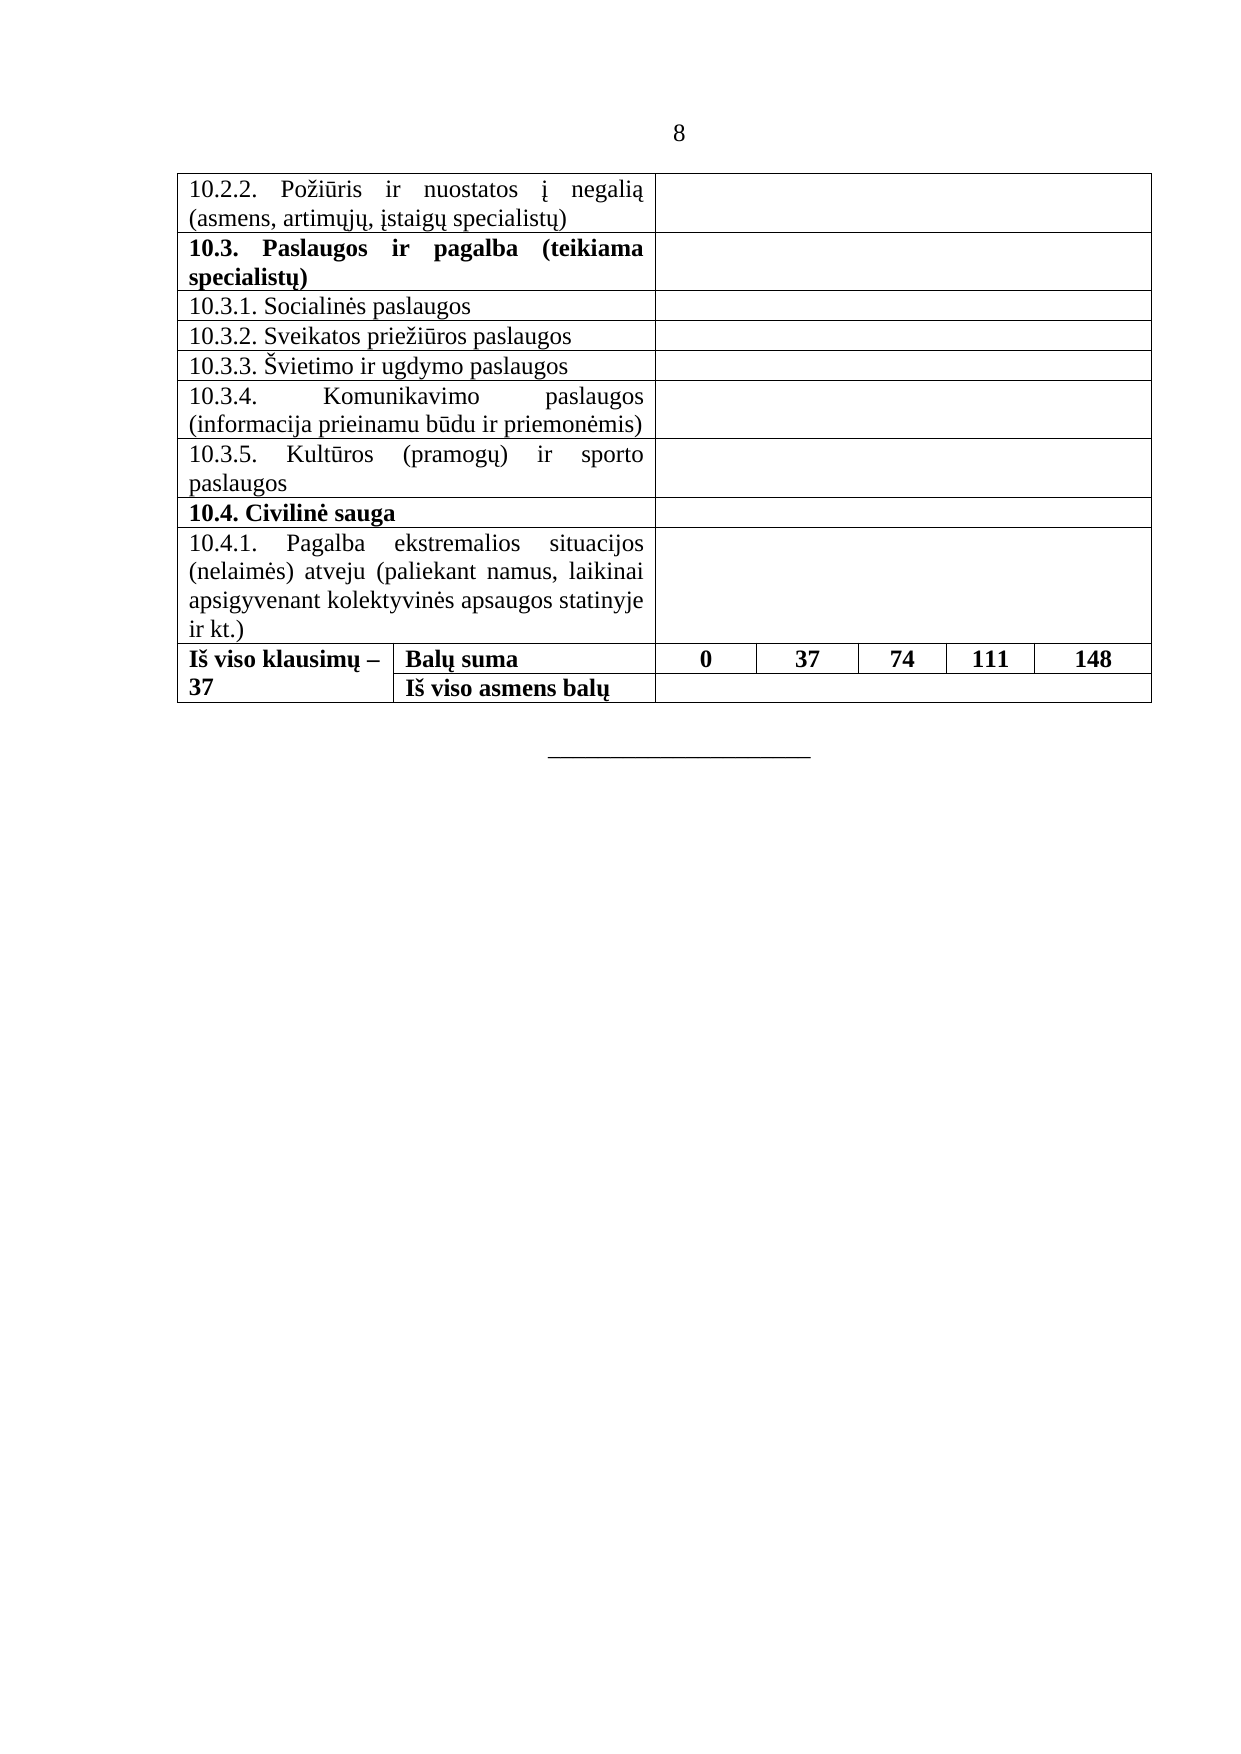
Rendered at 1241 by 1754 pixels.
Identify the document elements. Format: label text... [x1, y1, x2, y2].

table_cell [656, 528, 1151, 643]
table_cell 0 [656, 644, 756, 672]
table_cell [656, 321, 1151, 350]
table_cell 148 [1035, 644, 1151, 672]
table_cell Balų suma [394, 644, 655, 672]
table_cell [656, 439, 1151, 497]
table_cell 37 [757, 644, 858, 672]
table_cell Iš viso asmens balų [394, 674, 655, 702]
table_cell [656, 174, 1151, 232]
table_cell 10.2.2. Požiūris ir nuostatos į negalią (asmens, artimųjų, įstaigų specialistų) [178, 174, 655, 232]
table_cell 10.4.1. Pagalba ekstremalios situacijos (nelaimės) atveju (paliekant namus, laikinai apsigyvenant kolektyvinės apsaugos statinyje ir kt.) [178, 528, 655, 643]
text _____________________ [177, 732, 1181, 761]
table_cell 10.3.3. Švietimo ir ugdymo paslaugos [178, 351, 655, 380]
table_cell [656, 291, 1151, 320]
table_cell 10.3.5. Kultūros (pramogų) ir sporto paslaugos [178, 439, 655, 497]
table_cell [656, 351, 1151, 380]
table_cell 10.3.2. Sveikatos priežiūros paslaugos [178, 321, 655, 350]
table_cell [656, 674, 1151, 702]
table_cell 111 [947, 644, 1034, 672]
table_cell [656, 498, 1151, 527]
table_cell 74 [859, 644, 946, 672]
table_cell 10.4. Civilinė sauga [178, 498, 655, 527]
table_cell [656, 233, 1151, 290]
table_cell 10.3. Paslaugos ir pagalba (teikiama specialistų) [178, 233, 655, 290]
table_cell [656, 381, 1151, 438]
table_cell 10.3.4. Komunikavimo paslaugos (informacija prieinamu būdu ir priemonėmis) [178, 381, 655, 438]
table_cell Iš viso klausimų – 37 [178, 644, 393, 702]
table_cell 10.3.1. Socialinės paslaugos [178, 291, 655, 320]
